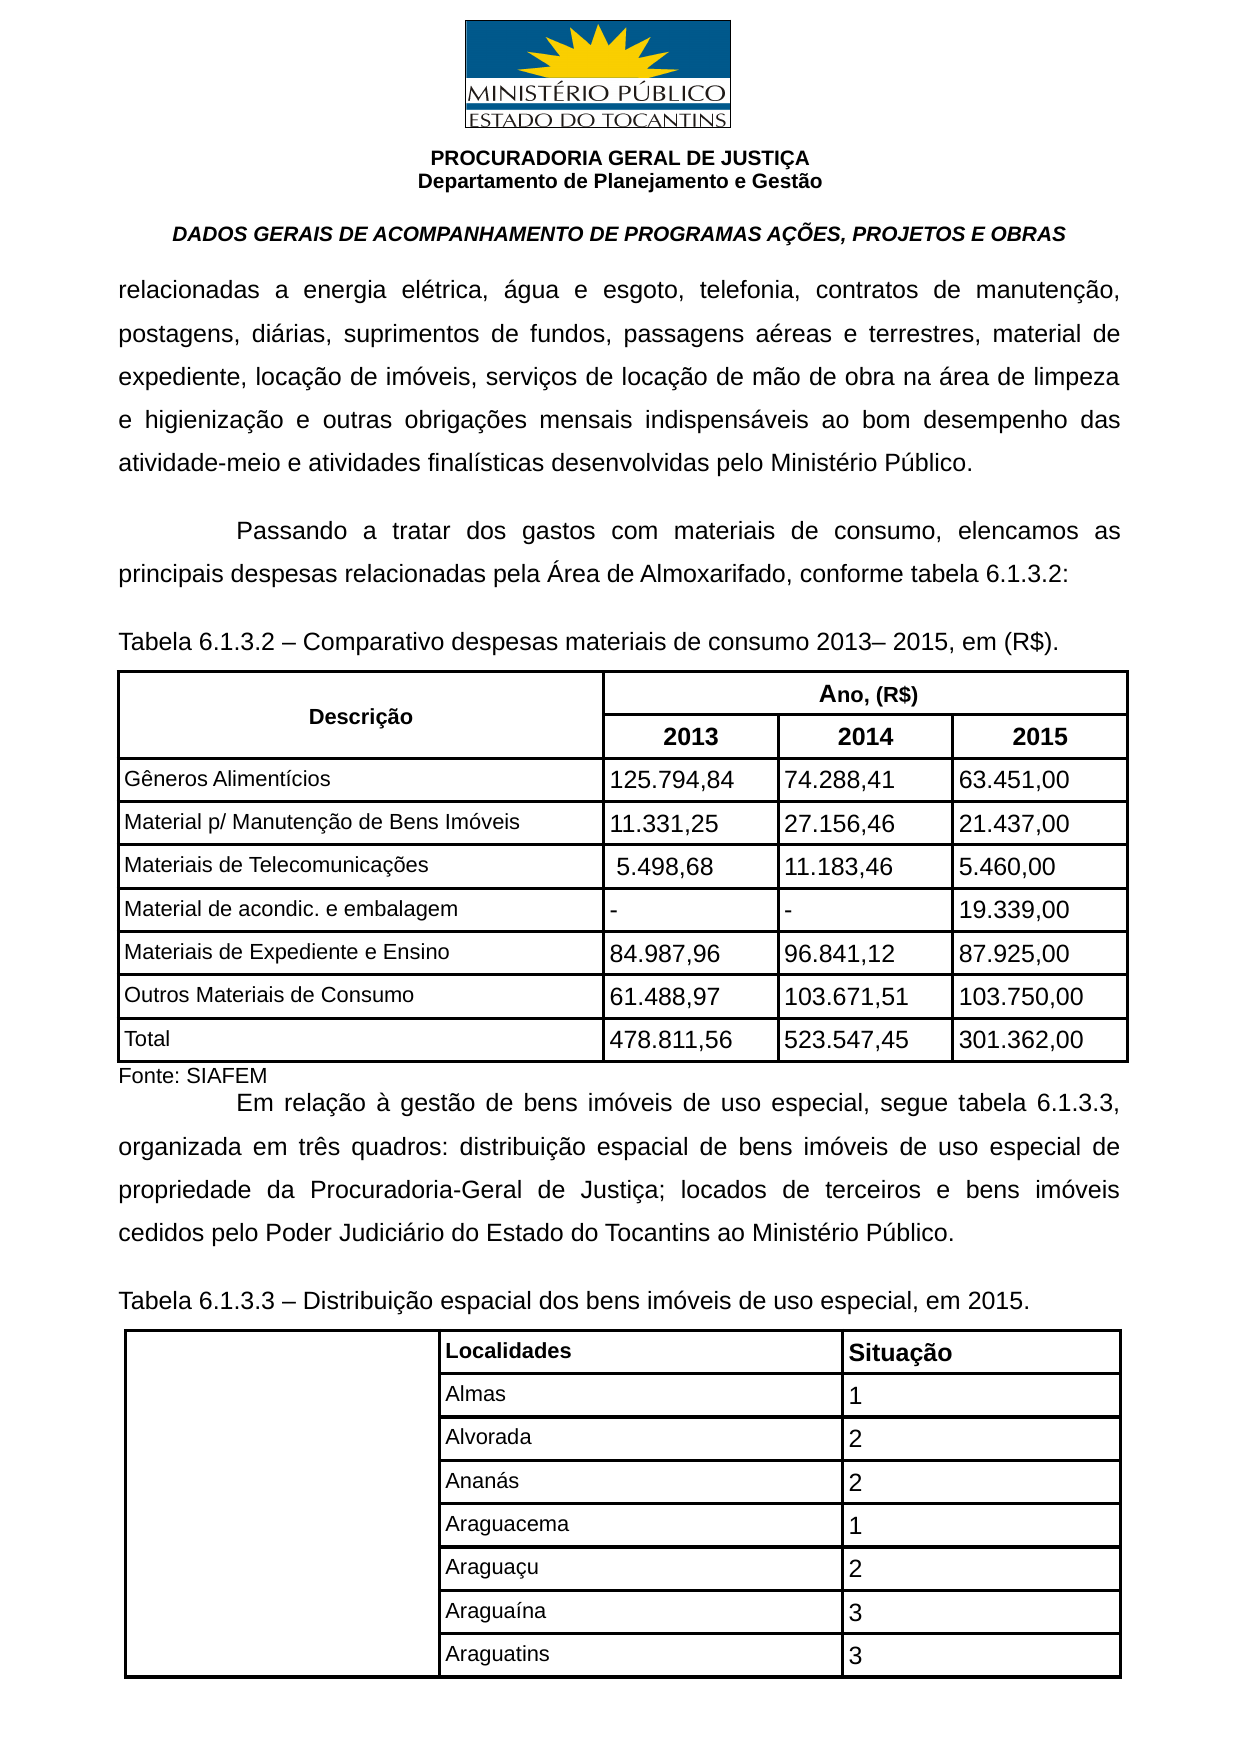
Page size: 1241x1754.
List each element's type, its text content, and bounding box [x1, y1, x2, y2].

table_cell 2014 [780, 716, 951, 757]
table_cell Araguatins [441, 1635, 841, 1675]
text Em relação à gestão de bens imóveis de uso especial, segue tabela 6.1.3.3, organizada em três quadros: distribuição espacial de bens imóveis de uso especial de propriedade da Procuradoria-Geral de Justiça; locados de terceiros e bens imóveis cedidos pelo Poder Judiciário do Estado do Tocantins ao Ministério Público. [118, 1088, 1122, 1246]
text Tabela 6.1.3.3 – Distribuição espacial dos bens imóveis de uso especial, em 2015. [118, 1286, 1122, 1314]
table_cell Materiais de Telecomunicações [120, 846, 602, 887]
table_cell 2013 [605, 716, 777, 757]
table_header Situação [844, 1332, 1119, 1372]
table_cell 5.498,68 [605, 846, 777, 887]
text Fonte: SIAFEM [118, 1063, 1122, 1088]
table_cell 11.183,46 [780, 846, 951, 887]
table_cell Materiais de Expediente e Ensino [120, 933, 602, 973]
table_cell 19.339,00 [954, 890, 1126, 930]
text Tabela 6.1.3.2 – Comparativo despesas materiais de consumo 2013– 2015, em (R$). [118, 627, 1122, 656]
table_cell - [780, 890, 951, 930]
table_cell Araguaçu [441, 1549, 841, 1589]
table_cell Outros Materiais de Consumo [120, 976, 602, 1017]
table_cell Alvorada [441, 1419, 841, 1459]
table_cell 96.841,12 [780, 933, 951, 973]
table_cell 1 [844, 1505, 1119, 1545]
table_cell Material de acondic. e embalagem [120, 890, 602, 930]
text Passando a tratar dos gastos com materiais de consumo, elencamos as principais despesas relacionadas pela Área de Almoxarifado, conforme tabela 6.1.3.2: [118, 516, 1122, 588]
table_cell 84.987,96 [605, 933, 777, 973]
table_cell Total [120, 1020, 602, 1060]
table_cell Gêneros Alimentícios [120, 760, 602, 800]
table_cell 125.794,84 [605, 760, 777, 800]
table_cell 87.925,00 [954, 933, 1126, 973]
table_cell 11.331,25 [605, 803, 777, 843]
table_cell Araguaína [441, 1592, 841, 1632]
table_cell 74.288,41 [780, 760, 951, 800]
table_cell 103.671,51 [780, 976, 951, 1017]
table_cell 21.437,00 [954, 803, 1126, 843]
table_cell 27.156,46 [780, 803, 951, 843]
table_cell 3 [844, 1635, 1119, 1675]
picture [466, 21, 730, 127]
table_cell 103.750,00 [954, 976, 1126, 1017]
table_header Ano, (R$) [605, 673, 1126, 713]
table_cell 301.362,00 [954, 1020, 1126, 1060]
table_header Descrição [120, 673, 602, 757]
table_cell 2015 [954, 716, 1126, 757]
table_cell 2 [844, 1419, 1119, 1459]
table_cell 63.451,00 [954, 760, 1126, 800]
table_cell 61.488,97 [605, 976, 777, 1017]
table_cell Ananás [441, 1462, 841, 1502]
table_header Localidades [441, 1332, 841, 1372]
table_cell Almas [441, 1375, 841, 1415]
table_header [127, 1332, 438, 1675]
table_cell 2 [844, 1462, 1119, 1502]
table_cell 2 [844, 1549, 1119, 1589]
table_cell 478.811,56 [605, 1020, 777, 1060]
table_cell 523.547,45 [780, 1020, 951, 1060]
text relacionadas a energia elétrica, água e esgoto, telefonia, contratos de manutenção, postagens, diárias, suprimentos de fundos, passagens aéreas e terrestres, material de expediente, locação de imóveis, serviços de locação de mão de obra na área de limpeza e higienização e outras obrigações mensais indispensáveis ao bom desempenho das atividade-meio e atividades finalísticas desenvolvidas pelo Ministério Público. [118, 275, 1122, 477]
table_cell Araguacema [441, 1505, 841, 1545]
table_cell Material p/ Manutenção de Bens Imóveis [120, 803, 602, 843]
table_cell 1 [844, 1375, 1119, 1415]
table_cell 3 [844, 1592, 1119, 1632]
table_cell 5.460,00 [954, 846, 1126, 887]
table_cell - [605, 890, 777, 930]
